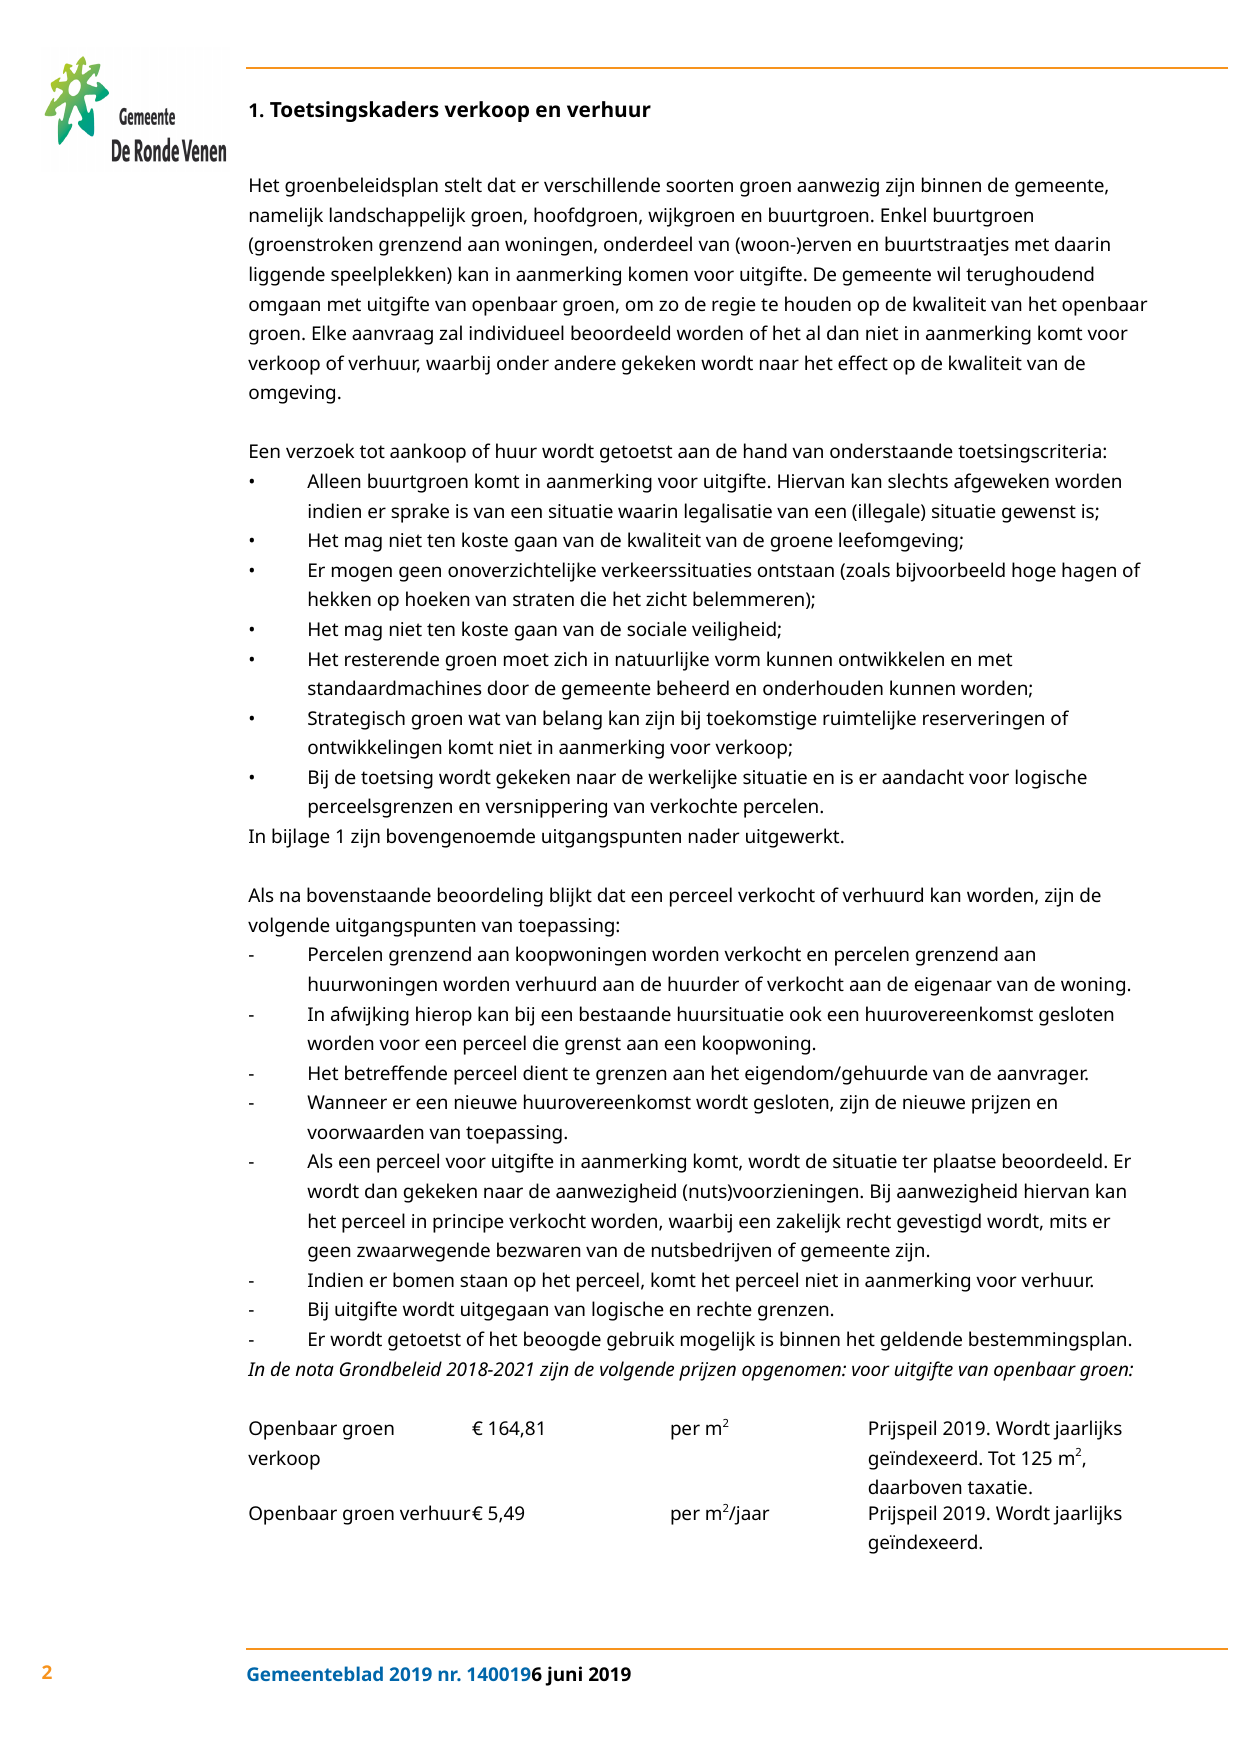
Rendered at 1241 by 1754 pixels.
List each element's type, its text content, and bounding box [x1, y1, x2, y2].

text Een verzoek tot aankoop of huur wordt getoetst aan de hand van onderstaande toetsingscriteria: [248, 439, 1152, 464]
text Het groenbeleidsplan stelt dat er verschillende soorten groen aanwezig zijn binnen de gemeente, namelijk landschappelijk groen, hoofdgroen, wijkgroen en buurtgroen. Enkel buurtgroen (groenstroken grenzend aan woningen, onderdeel van (woon-)erven en buurtstraatjes met daarin liggende speelplekken) kan in aanmerking komen voor uitgifte. De gemeente wil terughoudend omgaan met uitgifte van openbaar groen, om zo de regie te houden op de kwaliteit van het openbaar groen. Elke aanvraag zal individueel beoordeeld worden of het al dan niet in aanmerking komt voor verkoop of verhuur, waarbij onder andere gekeken wordt naar het effect op de kwaliteit van de omgeving. [248, 172, 1152, 405]
list Bij uitgifte wordt uitgegaan van logische en rechte grenzen. [248, 1297, 1152, 1322]
text In de nota Grondbeleid 2018-2021 zijn de volgende prijzen opgenomen: voor uitgifte van openbaar groen: [248, 1356, 1152, 1382]
list Wanneer er een nieuwe huurovereenkomst wordt gesloten, zijn de nieuwe prijzen en voorwaarden van toepassing. [248, 1089, 1152, 1145]
table_header per m2 [670, 1415, 868, 1500]
table_cell Openbaar groen verhuur [248, 1500, 472, 1555]
list Er mogen geen onoverzichtelijke verkeerssituaties ontstaan (zoals bijvoorbeeld hoge hagen of hekken op hoeken van straten die het zicht belemmeren); [248, 557, 1152, 612]
list Strategisch groen wat van belang kan zijn bij toekomstige ruimtelijke reserveringen of ontwikkelingen komt niet in aanmerking voor verkoop; [248, 705, 1152, 760]
table_cell per m2/jaar [670, 1500, 868, 1555]
list Er wordt getoetst of het beoogde gebruik mogelijk is binnen het geldende bestemmingsplan. [248, 1326, 1152, 1352]
list Het mag niet ten koste gaan van de sociale veiligheid; [248, 616, 1152, 642]
table_header Prijspeil 2019. Wordt jaarlijks geïndexeerd. Tot 125 m2, daarboven taxatie. [868, 1415, 1152, 1500]
table_cell € 5,49 [472, 1500, 670, 1555]
table_header € 164,81 [472, 1415, 670, 1500]
list Het mag niet ten koste gaan van de kwaliteit van de groene leefomgeving; [248, 527, 1152, 553]
picture [41, 47, 231, 172]
table_cell Prijspeil 2019. Wordt jaarlijks geïndexeerd. [868, 1500, 1152, 1555]
text 1. Toetsingskaders verkoop en verhuur [248, 95, 1152, 123]
text Als na bovenstaande beoordeling blijkt dat een perceel verkocht of verhuurd kan worden, zijn de volgende uitgangspunten van toepassing: [248, 882, 1152, 938]
list Het betreffende perceel dient te grenzen aan het eigendom/gehuurde van de aanvrager. [248, 1060, 1152, 1086]
list Bij de toetsing wordt gekeken naar de werkelijke situatie en is er aandacht voor logische perceelsgrenzen en versnippering van verkochte percelen. [248, 764, 1152, 819]
list Indien er bomen staan op het perceel, komt het perceel niet in aanmerking voor verhuur. [248, 1267, 1152, 1293]
list Als een perceel voor uitgifte in aanmerking komt, wordt de situatie ter plaatse beoordeeld. Er wordt dan gekeken naar de aanwezigheid (nuts)voorzieningen. Bij aanwezigheid hiervan kan het perceel in principe verkocht worden, waarbij een zakelijk recht gevestigd wordt, mits er geen zwaarwegende bezwaren van de nutsbedrijven of gemeente zijn. [248, 1149, 1152, 1263]
list In afwijking hierop kan bij een bestaande huursituatie ook een huurovereenkomst gesloten worden voor een perceel die grenst aan een koopwoning. [248, 1001, 1152, 1056]
list Percelen grenzend aan koopwoningen worden verkocht en percelen grenzend aan huurwoningen worden verhuurd aan de huurder of verkocht aan de eigenaar van de woning. [248, 942, 1152, 997]
table_header Openbaar groen verkoop [248, 1415, 472, 1500]
list Alleen buurtgroen komt in aanmerking voor uitgifte. Hiervan kan slechts afgeweken worden indien er sprake is van een situatie waarin legalisatie van een (illegale) situatie gewenst is; [248, 468, 1152, 524]
list Het resterende groen moet zich in natuurlijke vorm kunnen ontwikkelen en met standaardmachines door de gemeente beheerd en onderhouden kunnen worden; [248, 646, 1152, 701]
text In bijlage 1 zijn bovengenoemde uitgangspunten nader uitgewerkt. [248, 823, 1152, 849]
